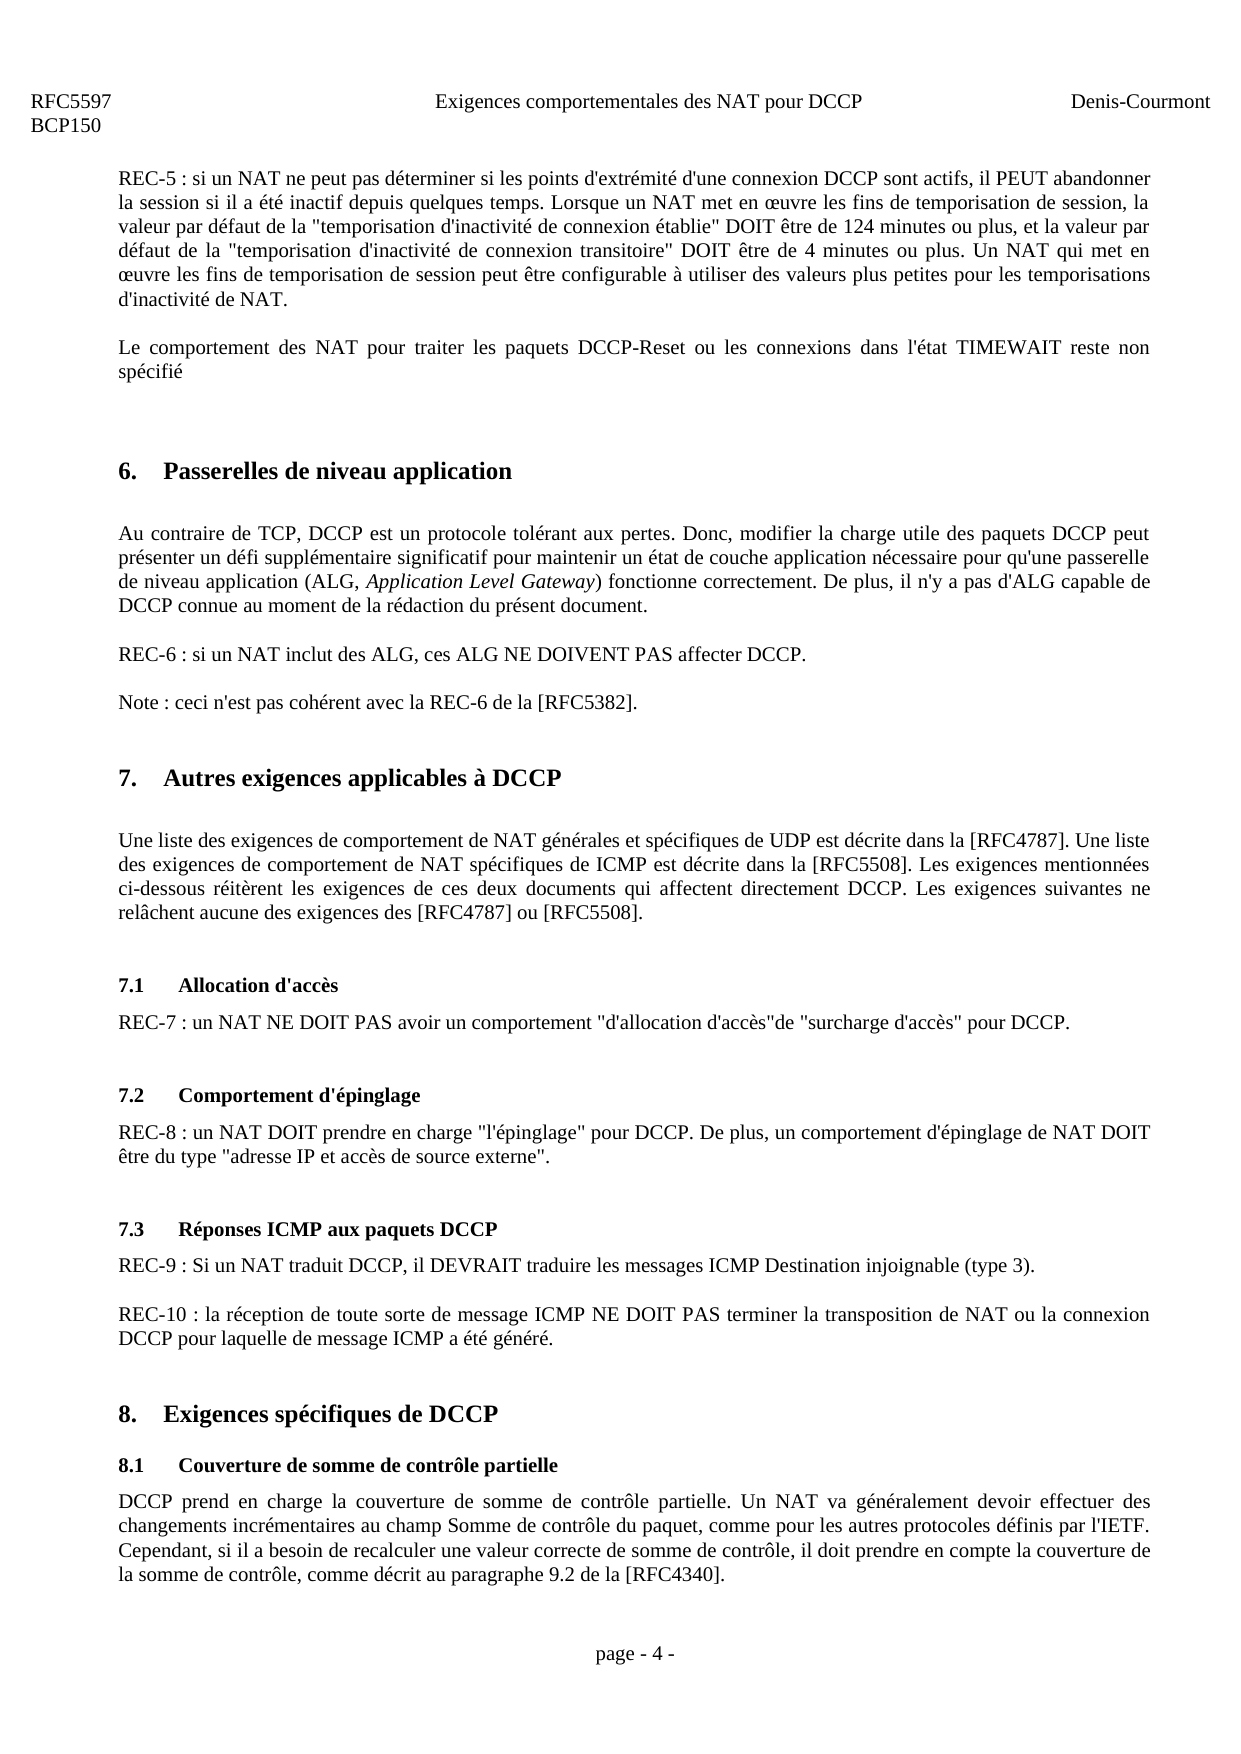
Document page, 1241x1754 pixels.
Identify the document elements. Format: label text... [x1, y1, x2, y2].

subtitle 7.1 Allocation d'accès [118, 973, 1152, 997]
text REC-10 : la réception de toute sorte de message ICMP NE DOIT PAS terminer la transposition de NAT ou la connexion DCCP pour laquelle de message ICMP a été généré. [118, 1301, 1152, 1349]
subtitle 7.2 Comportement d'épinglage [118, 1083, 1152, 1107]
text Au contraire de TCP, DCCP est un protocole tolérant aux pertes. Donc, modifier la charge utile des paquets DCCP peut présenter un défi supplémentaire significatif pour maintenir un état de couche application nécessaire pour qu'une passerelle de niveau application (ALG, Application Level Gateway) fonctionne correctement. De plus, il n'y a pas d'ALG capable de DCCP connue au moment de la rédaction du présent document. [118, 521, 1152, 617]
text REC-9 : Si un NAT traduit DCCP, il DEVRAIT traduire les messages ICMP Destination injoignable (type 3). [118, 1253, 1152, 1277]
subtitle 6. Passerelles de niveau application [118, 456, 1152, 484]
text REC-6 : si un NAT inclut des ALG, ces ALG NE DOIVENT PAS affecter DCCP. [118, 641, 1152, 666]
subtitle 7.3 Réponses ICMP aux paquets DCCP [118, 1217, 1152, 1241]
subtitle 8.1 Couverture de somme de contrôle partielle [118, 1453, 1152, 1477]
text Note : ceci n'est pas cohérent avec la REC-6 de la [RFC5382]. [118, 689, 1152, 714]
text REC-8 : un NAT DOIT prendre en charge "l'épinglage" pour DCCP. De plus, un comportement d'épinglage de NAT DOIT être du type "adresse IP et accès de source externe". [118, 1119, 1152, 1168]
text Le comportement des NAT pour traiter les paquets DCCP-Reset ou les connexions dans l'état TIMEWAIT reste non spécifié [118, 334, 1152, 383]
text Une liste des exigences de comportement de NAT générales et spécifiques de UDP est décrite dans la [RFC4787]. Une liste des exigences de comportement de NAT spécifiques de ICMP est décrite dans la [RFC5508]. Les exigences mentionnées ci-dessous réitèrent les exigences de ces deux documents qui affectent directement DCCP. Les exigences suivantes ne relâchent aucune des exigences des [RFC4787] ou [RFC5508]. [118, 828, 1152, 924]
text REC-7 : un NAT NE DOIT PAS avoir un comportement "d'allocation d'accès"de "surcharge d'accès" pour DCCP. [118, 1010, 1152, 1034]
subtitle 8. Exigences spécifiques de DCCP [118, 1399, 1152, 1427]
text REC-5 : si un NAT ne peut pas déterminer si les points d'extrémité d'une connexion DCCP sont actifs, il PEUT abandonner la session si il a été inactif depuis quelques temps. Lorsque un NAT met en œuvre les fins de temporisation de session, la valeur par défaut de la "temporisation d'inactivité de connexion établie" DOIT être de 124 minutes ou plus, et la valeur par défaut de la "temporisation d'inactivité de connexion transitoire" DOIT être de 4 minutes ou plus. Un NAT qui met en œuvre les fins de temporisation de session peut être configurable à utiliser des valeurs plus petites pour les temporisations d'inactivité de NAT. [118, 166, 1152, 311]
subtitle 7. Autres exigences applicables à DCCP [118, 763, 1152, 791]
text DCCP prend en charge la couverture de somme de contrôle partielle. Un NAT va généralement devoir effectuer des changements incrémentaires au champ Somme de contrôle du paquet, comme pour les autres protocoles définis par l'IETF. Cependant, si il a besoin de recalculer une valeur correcte de somme de contrôle, il doit prendre en compte la couverture de la somme de contrôle, comme décrit au paragraphe 9.2 de la [RFC4340]. [118, 1489, 1152, 1586]
